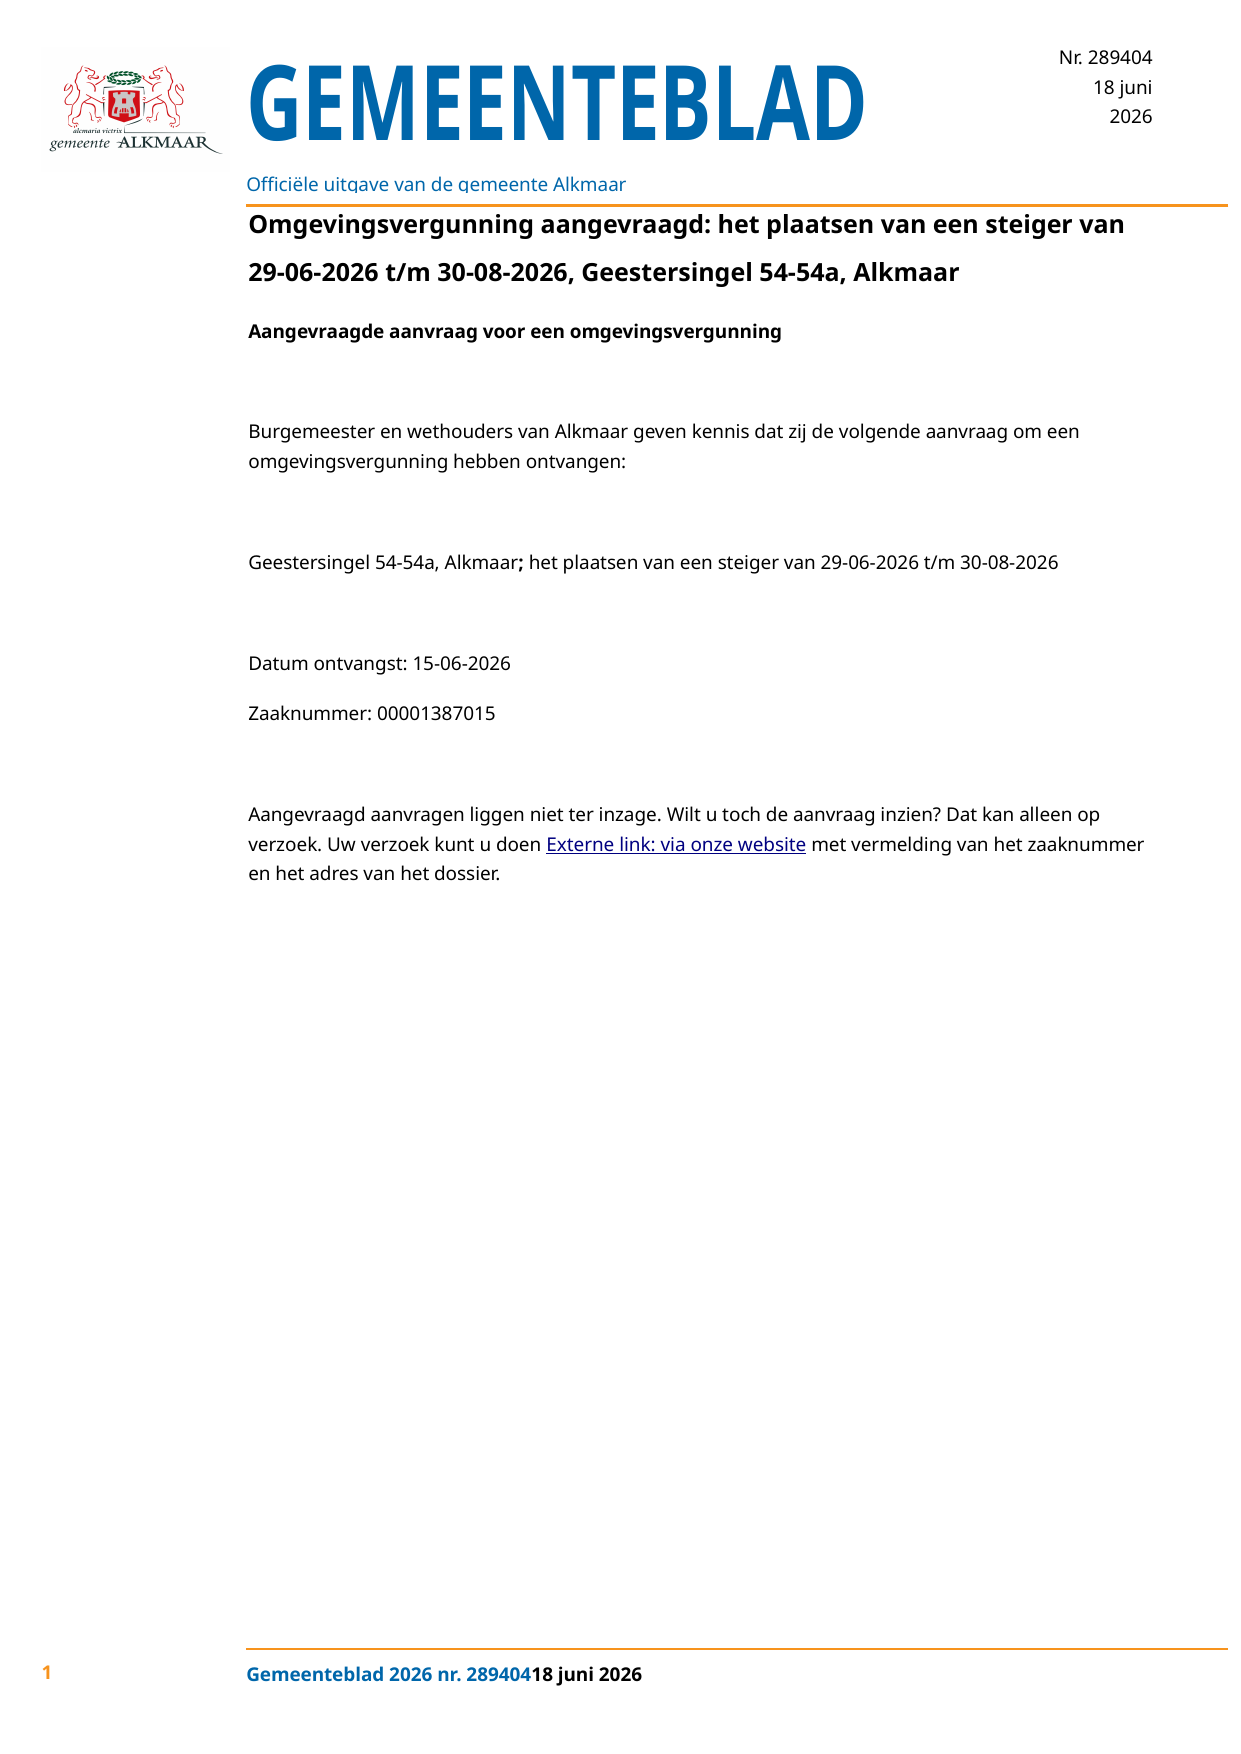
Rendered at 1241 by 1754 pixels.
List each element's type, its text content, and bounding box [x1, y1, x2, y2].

text Omgevingsvergunning aangevraagd: het plaatsen van een steiger van 29-06-2026 t/m 30-08-2026, Geestersingel 54-54a, Alkmaar [248, 207, 1152, 288]
text Burgemeester en wethouders van Alkmaar geven kennis dat zij de volgende aanvraag om een omgevingsvergunning hebben ontvangen: [248, 419, 1152, 474]
text Datum ontvangst: 15-06-2026 [248, 650, 1152, 676]
text Aangevraagd aanvragen liggen niet ter inzage. Wilt u toch de aanvraag inzien? Dat kan alleen op verzoek. Uw verzoek kunt u doen Externe link: via onze website met vermelding van het zaaknummer en het adres van het dossier. [248, 801, 1152, 886]
picture [41, 47, 231, 172]
text Geestersingel 54-54a, Alkmaar; het plaatsen van een steiger van 29-06-2026 t/m 30-08-2026 [248, 549, 1152, 575]
text Aangevraagde aanvraag voor een omgevingsvergunning [248, 318, 1152, 344]
text Zaaknummer: 00001387015 [248, 700, 1152, 726]
